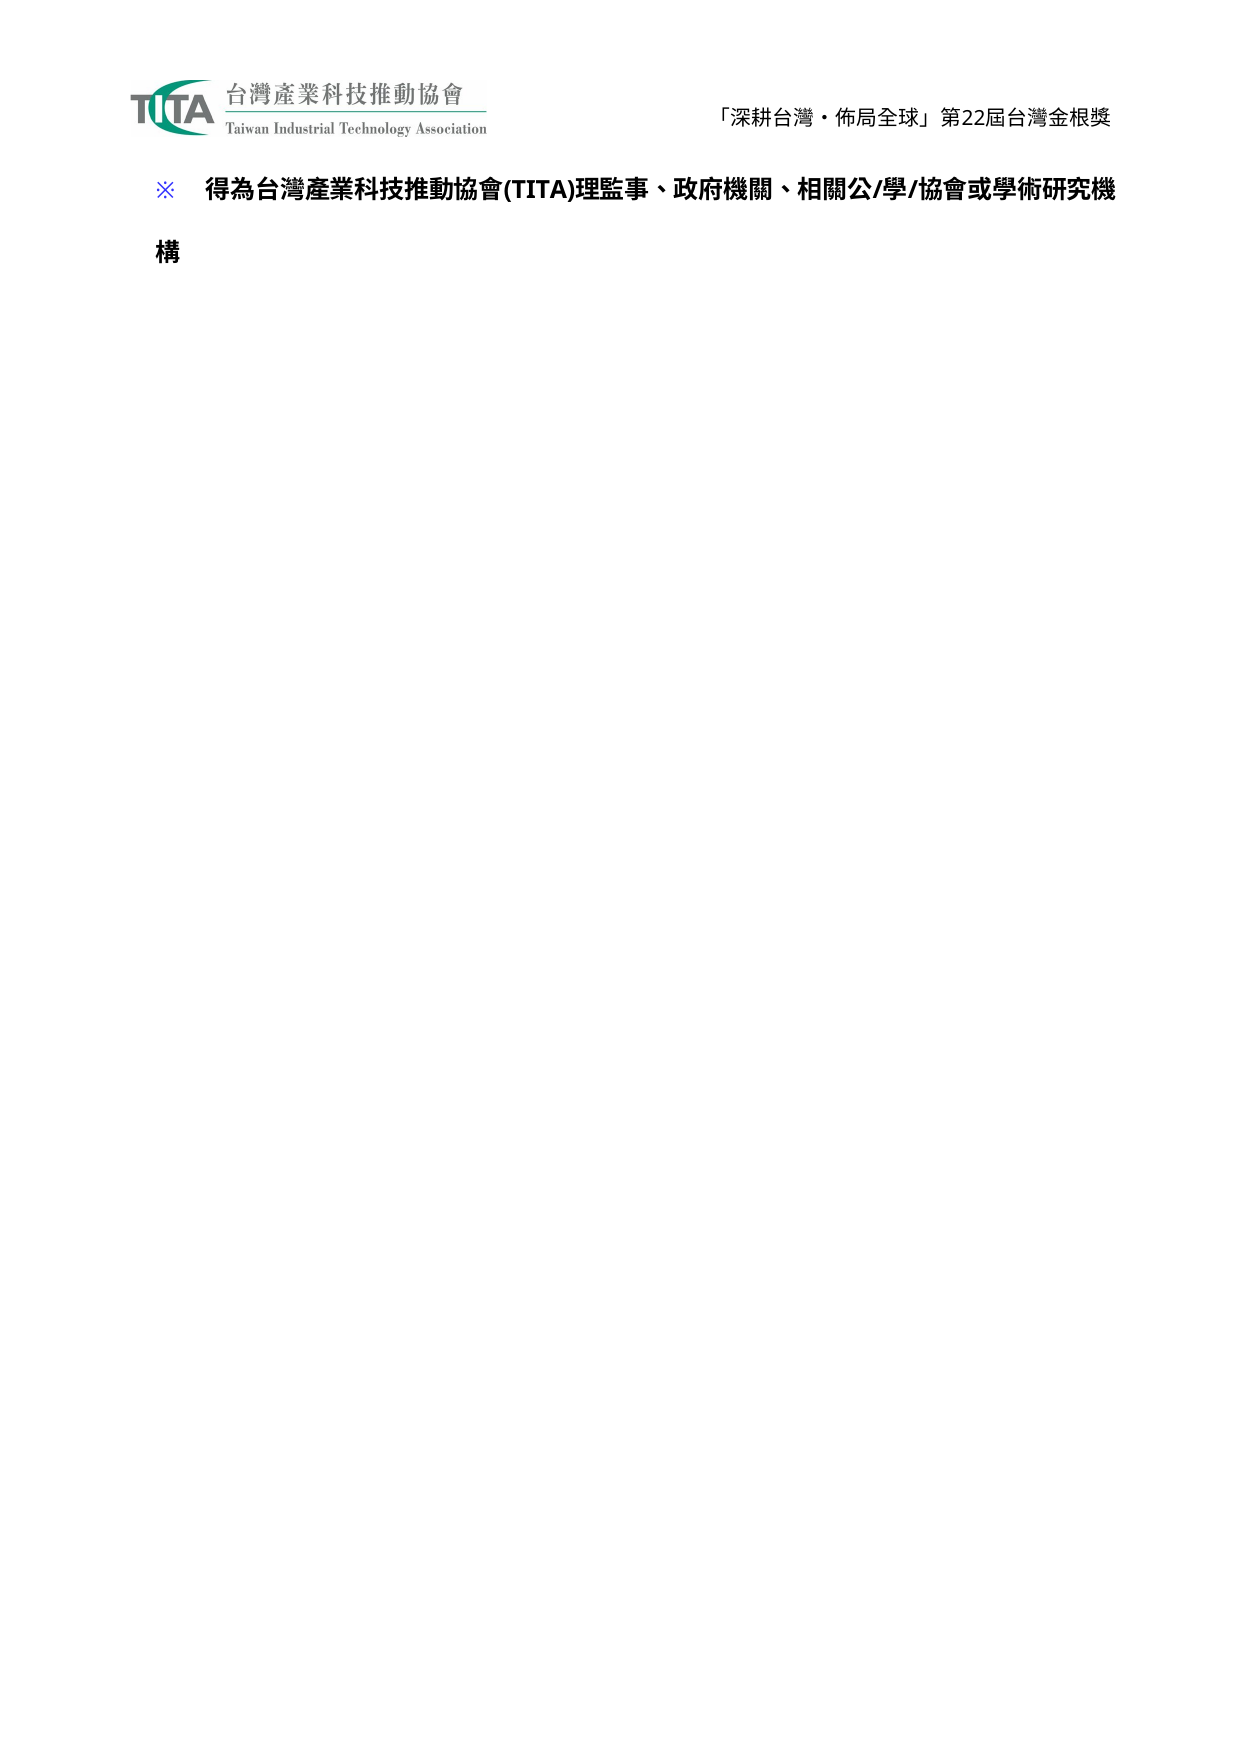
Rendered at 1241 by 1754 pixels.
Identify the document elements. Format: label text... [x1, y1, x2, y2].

list 得為台灣產業科技推動協會(TITA)理監事、政府機關、相關公/學/協會或學術研究機構 [156, 146, 1122, 271]
